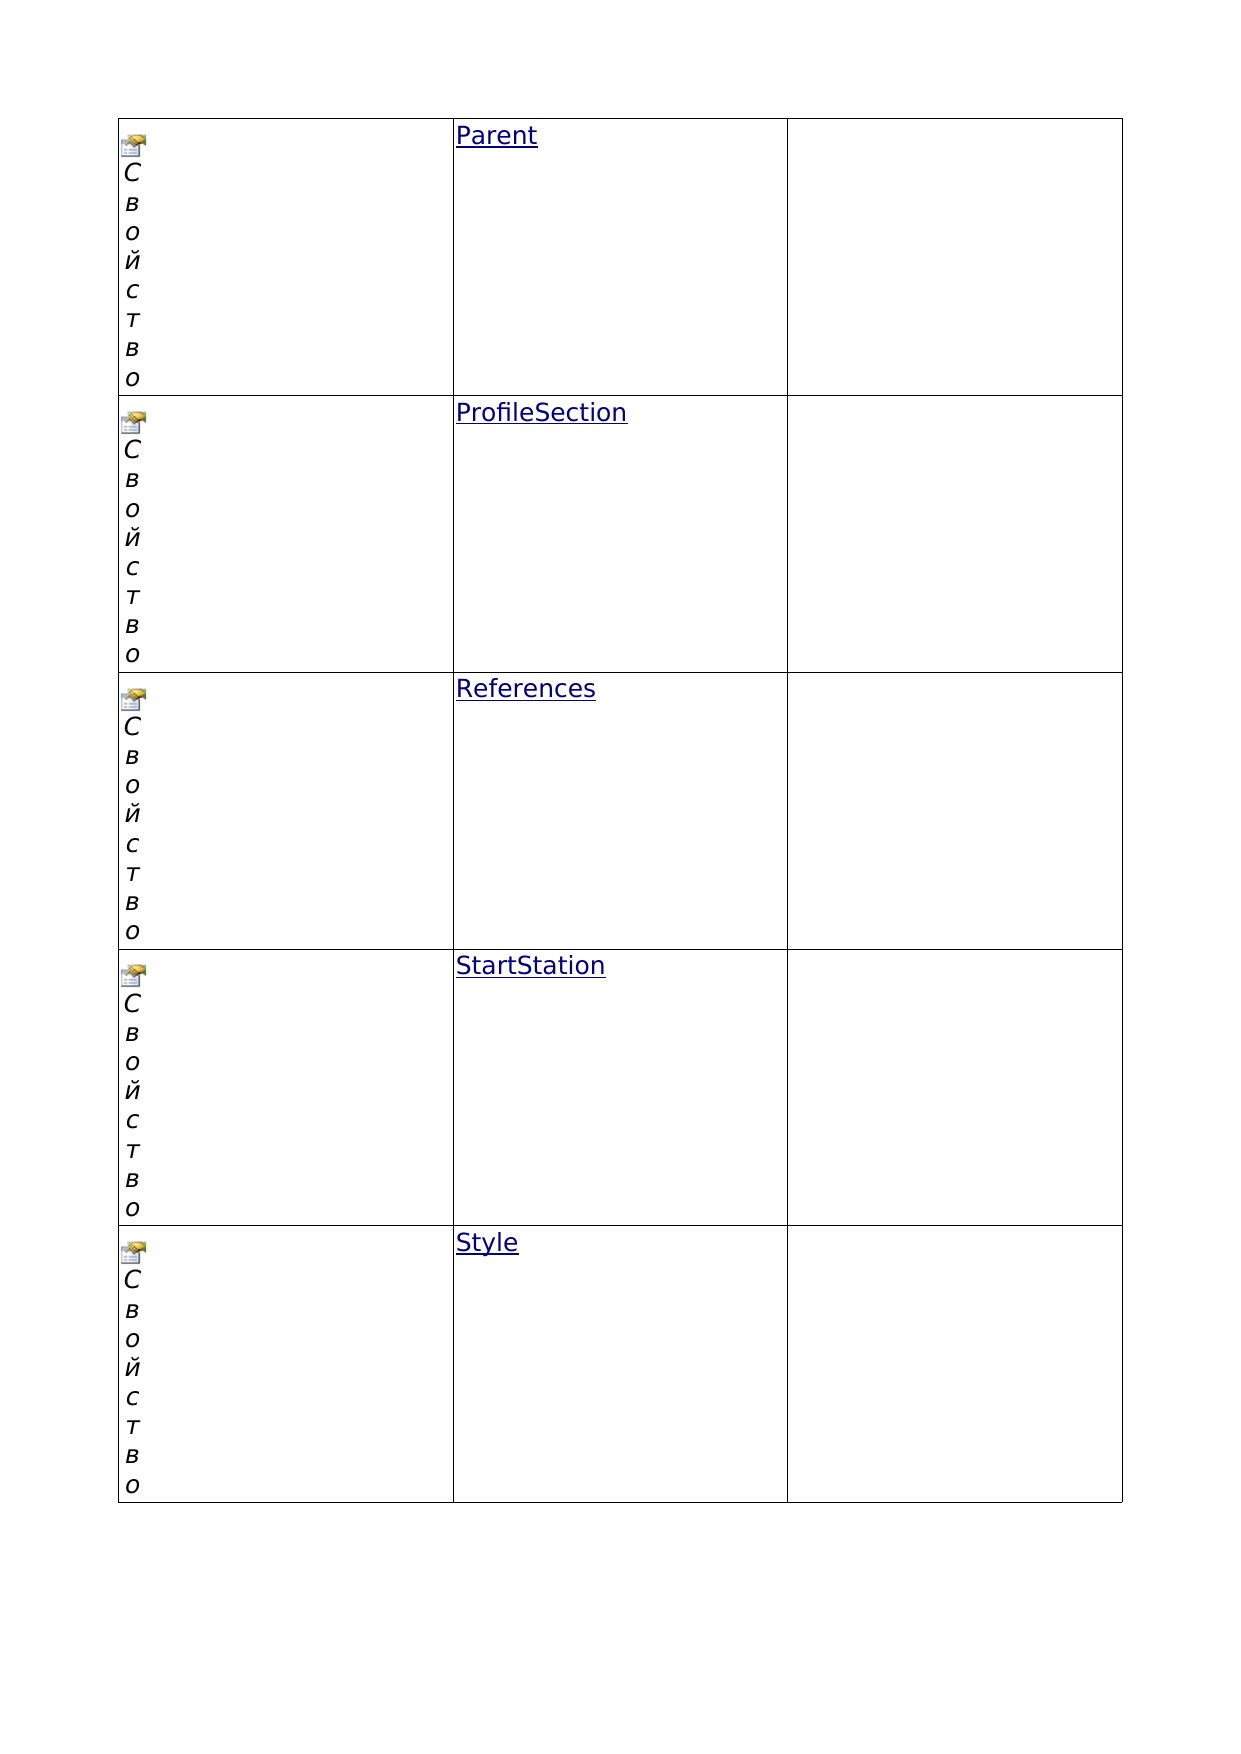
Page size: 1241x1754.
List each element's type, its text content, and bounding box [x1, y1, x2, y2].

picture [121, 963, 147, 989]
table_cell [788, 950, 1122, 1225]
table_cell References [454, 673, 787, 948]
table_cell [119, 950, 453, 1225]
table_cell [788, 119, 1122, 395]
picture [121, 410, 147, 436]
table_cell [119, 1226, 453, 1502]
table_cell Style [454, 1226, 787, 1502]
picture [121, 1240, 147, 1266]
table_cell [788, 673, 1122, 948]
picture [121, 133, 147, 159]
table_cell [788, 1226, 1122, 1502]
table_cell [788, 396, 1122, 672]
table_cell [119, 396, 453, 672]
picture [121, 687, 147, 713]
table_cell [119, 673, 453, 948]
table_cell Parent [454, 119, 787, 395]
table_cell [119, 119, 453, 395]
table_cell ProfileSection [454, 396, 787, 672]
table_cell StartStation [454, 950, 787, 1225]
